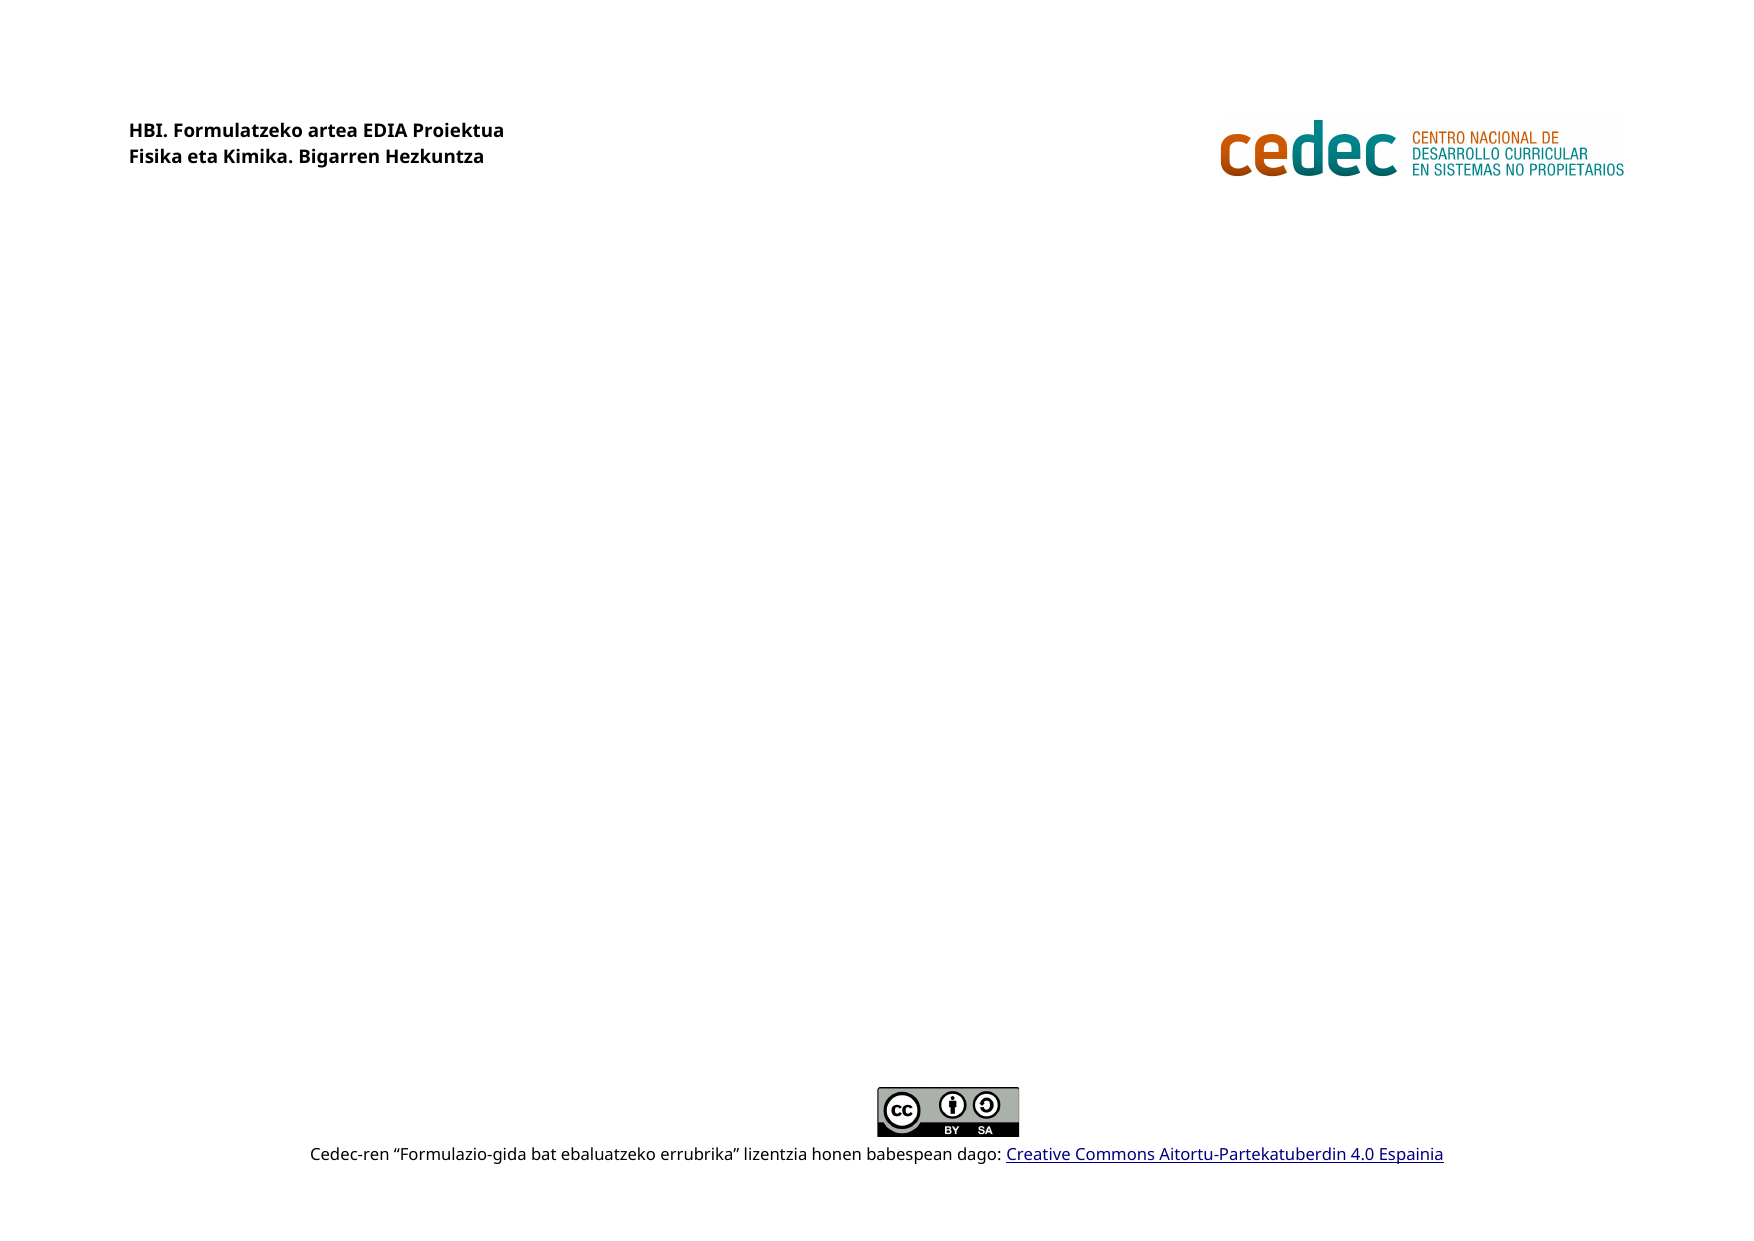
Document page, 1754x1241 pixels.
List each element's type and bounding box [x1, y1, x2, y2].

picture [1219, 117, 1626, 178]
picture [877, 1087, 1020, 1137]
